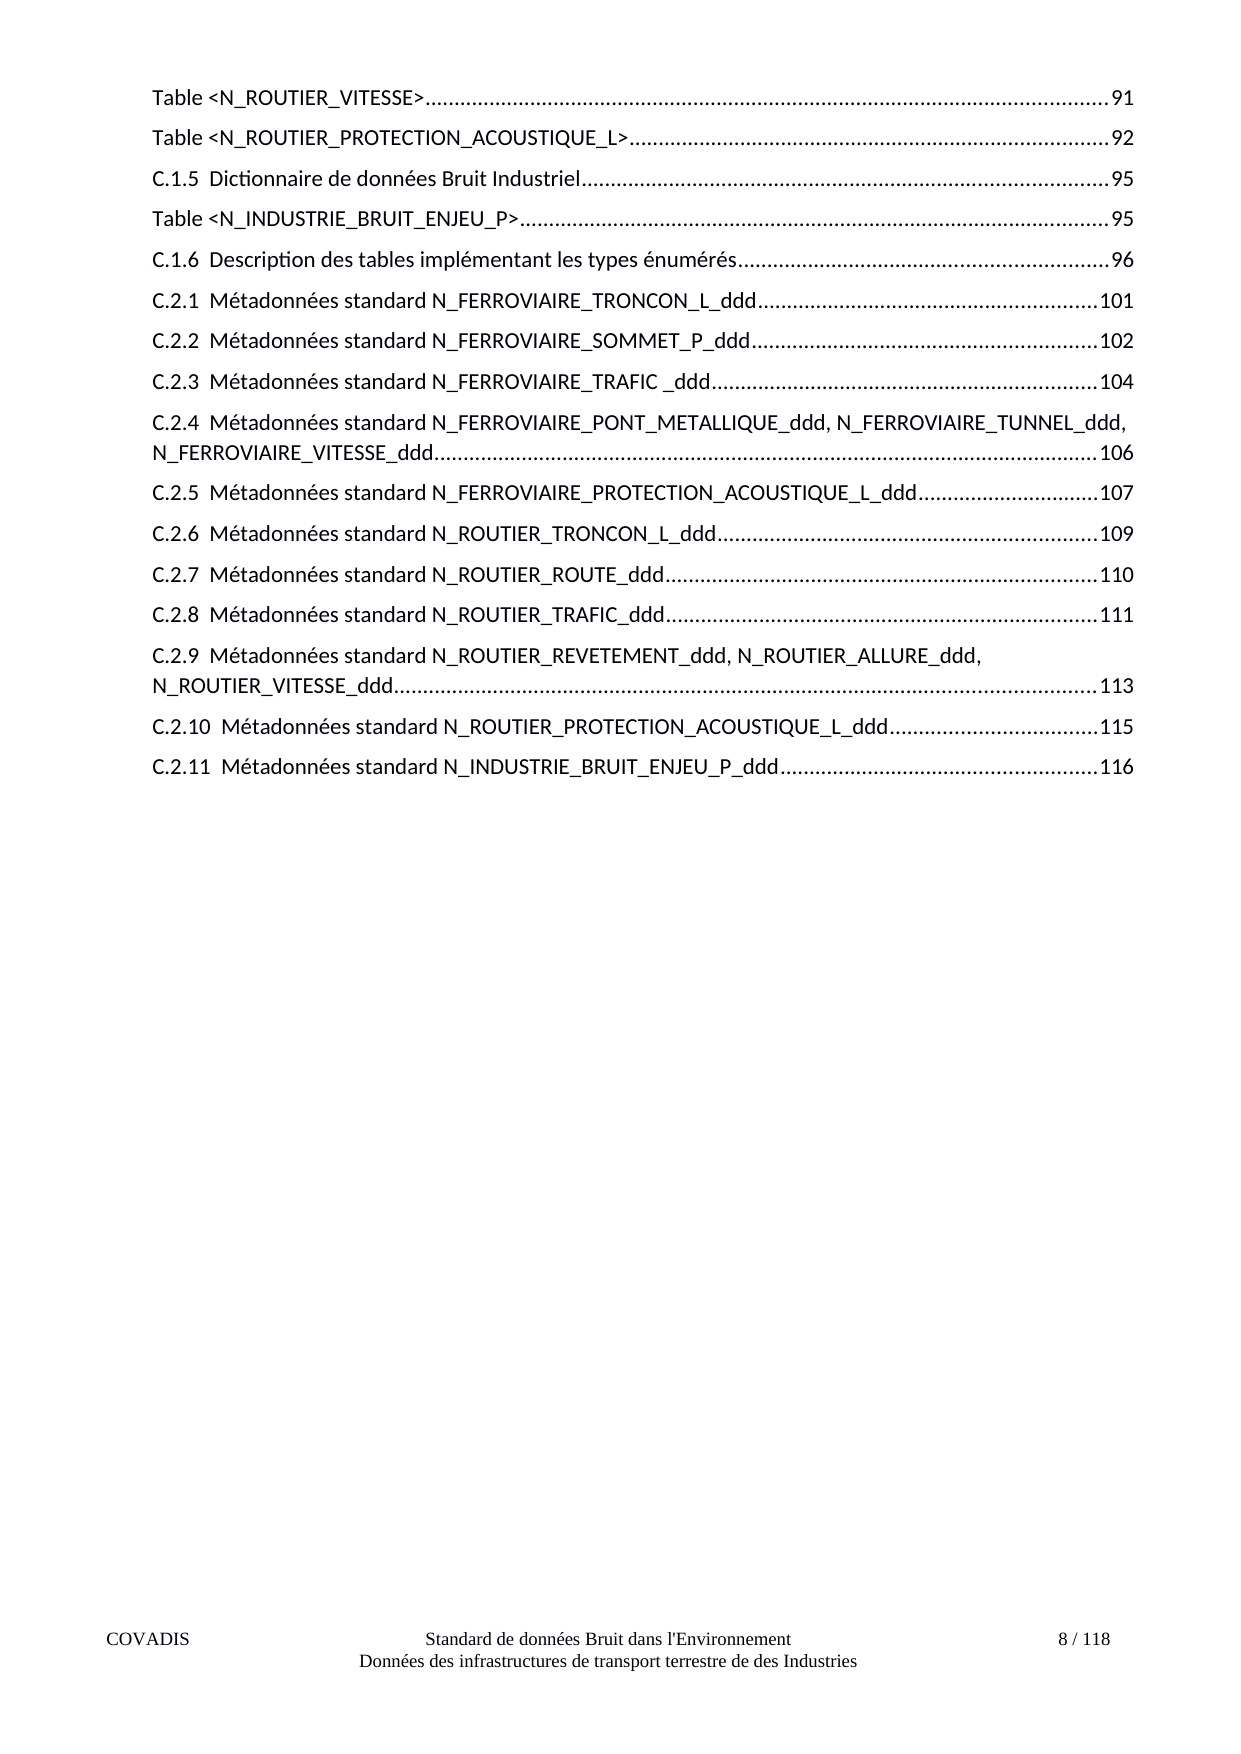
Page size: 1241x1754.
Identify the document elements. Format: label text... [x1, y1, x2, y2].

text C.2.3 Métadonnées standard N_FERROVIAIRE_TRAFIC _ddd 104 [152, 367, 1134, 395]
text Table <N_INDUSTRIE_BRUIT_ENJEU_P> 95 [152, 204, 1134, 233]
text C.2.6 Métadonnées standard N_ROUTIER_TRONCON_L_ddd 109 [152, 519, 1134, 547]
text Table <N_ROUTIER_PROTECTION_ACOUSTIQUE_L> 92 [152, 123, 1134, 151]
text C.2.5 Métadonnées standard N_FERROVIAIRE_PROTECTION_ACOUSTIQUE_L_ddd 107 [152, 478, 1134, 507]
text C.1.5 Dictionnaire de données Bruit Industriel 95 [152, 164, 1134, 192]
text C.2.2 Métadonnées standard N_FERROVIAIRE_SOMMET_P_ddd 102 [152, 326, 1134, 354]
text C.2.10 Métadonnées standard N_ROUTIER_PROTECTION_ACOUSTIQUE_L_ddd 115 [152, 712, 1134, 740]
text C.1.6 Description des tables implémentant les types énumérés 96 [152, 245, 1134, 273]
text C.2.4 Métadonnées standard N_FERROVIAIRE_PONT_METALLIQUE_ddd, N_FERROVIAIRE_TUNNEL_ddd, N_FERROVIAIRE_VITESSE_ddd 106 [152, 408, 1134, 466]
text C.2.9 Métadonnées standard N_ROUTIER_REVETEMENT_ddd, N_ROUTIER_ALLURE_ddd, N_ROUTIER_VITESSE_ddd 113 [152, 641, 1134, 699]
text C.2.7 Métadonnées standard N_ROUTIER_ROUTE_ddd 110 [152, 560, 1134, 588]
text C.2.8 Métadonnées standard N_ROUTIER_TRAFIC_ddd 111 [152, 600, 1134, 628]
text C.2.1 Métadonnées standard N_FERROVIAIRE_TRONCON_L_ddd 101 [152, 286, 1134, 314]
text Table <N_ROUTIER_VITESSE> 91 [152, 83, 1134, 111]
text C.2.11 Métadonnées standard N_INDUSTRIE_BRUIT_ENJEU_P_ddd 116 [152, 752, 1134, 781]
